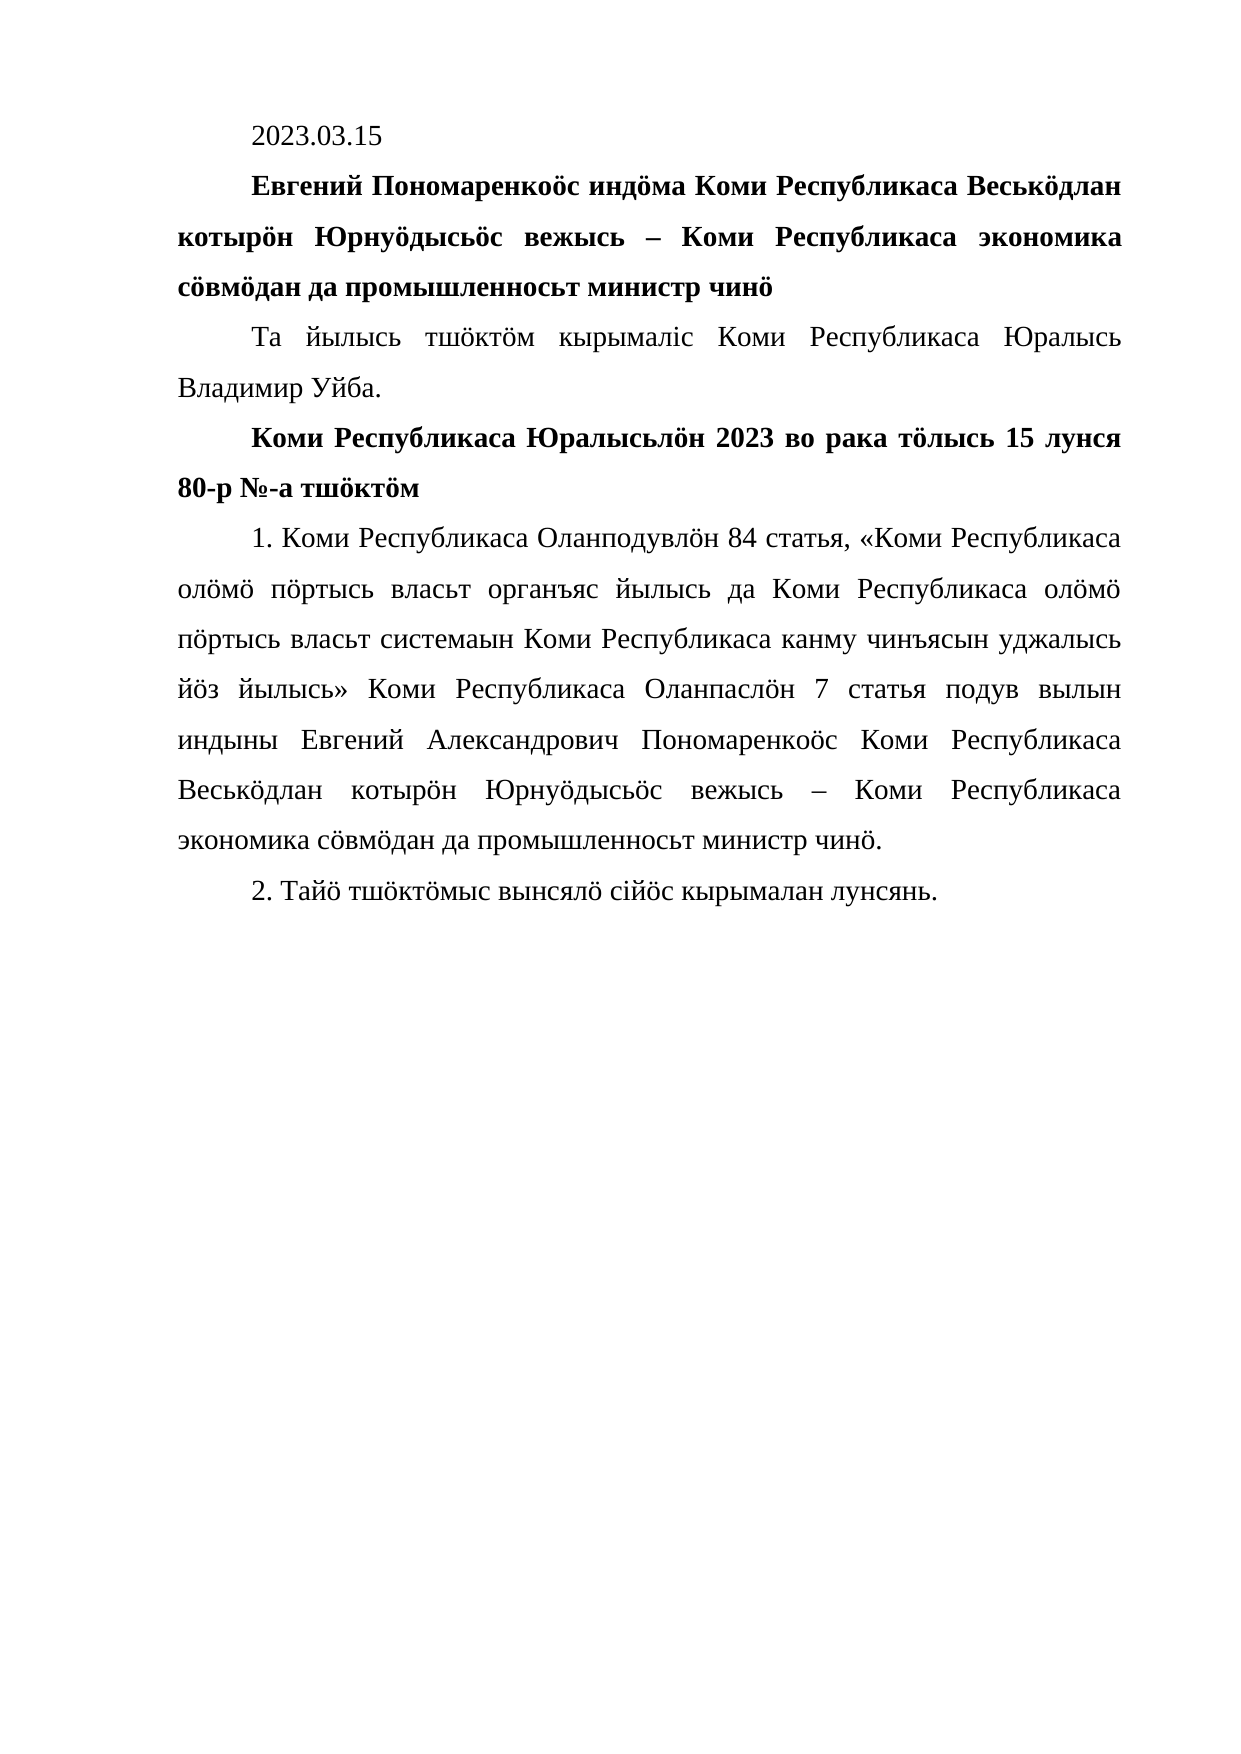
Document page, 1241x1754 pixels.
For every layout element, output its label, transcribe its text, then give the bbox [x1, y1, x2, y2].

text Та йылысь тшӧктӧм кырымаліс Коми Республикаса Юралысь Владимир Уйба. [177, 319, 1122, 403]
text 1. Коми Республикаса Оланподувлӧн 84 статья, «Коми Республикаса олӧмӧ пӧртысь власьт органъяс йылысь да Коми Республикаса олӧмӧ пӧртысь власьт системаын Коми Республикаса канму чинъясын уджалысь йӧз йылысь» Коми Республикаса Оланпаслӧн 7 статья подув вылын индыны Евгений Александрович Пономаренкоӧс Коми Республикаса Веськӧдлан котырӧн Юрнуӧдысьӧс вежысь – Коми Республикаса экономика сӧвмӧдан да промышленносьт министр чинӧ. [177, 521, 1122, 856]
text Коми Республикаса Юралысьлӧн 2023 во рака тӧлысь 15 лунся 80-р №-а тшӧктӧм [177, 420, 1122, 504]
text 2. Тайӧ тшӧктӧмыс вынсялӧ сійӧс кырымалан лунсянь. [177, 873, 1122, 906]
subtitle Евгений Пономаренкоӧс индӧма Коми Республикаса Веськӧдлан котырӧн Юрнуӧдысьӧс вежысь – Коми Республикаса экономика сӧвмӧдан да промышленносьт министр чинӧ [177, 168, 1122, 303]
subtitle 2023.03.15 [177, 118, 1122, 152]
